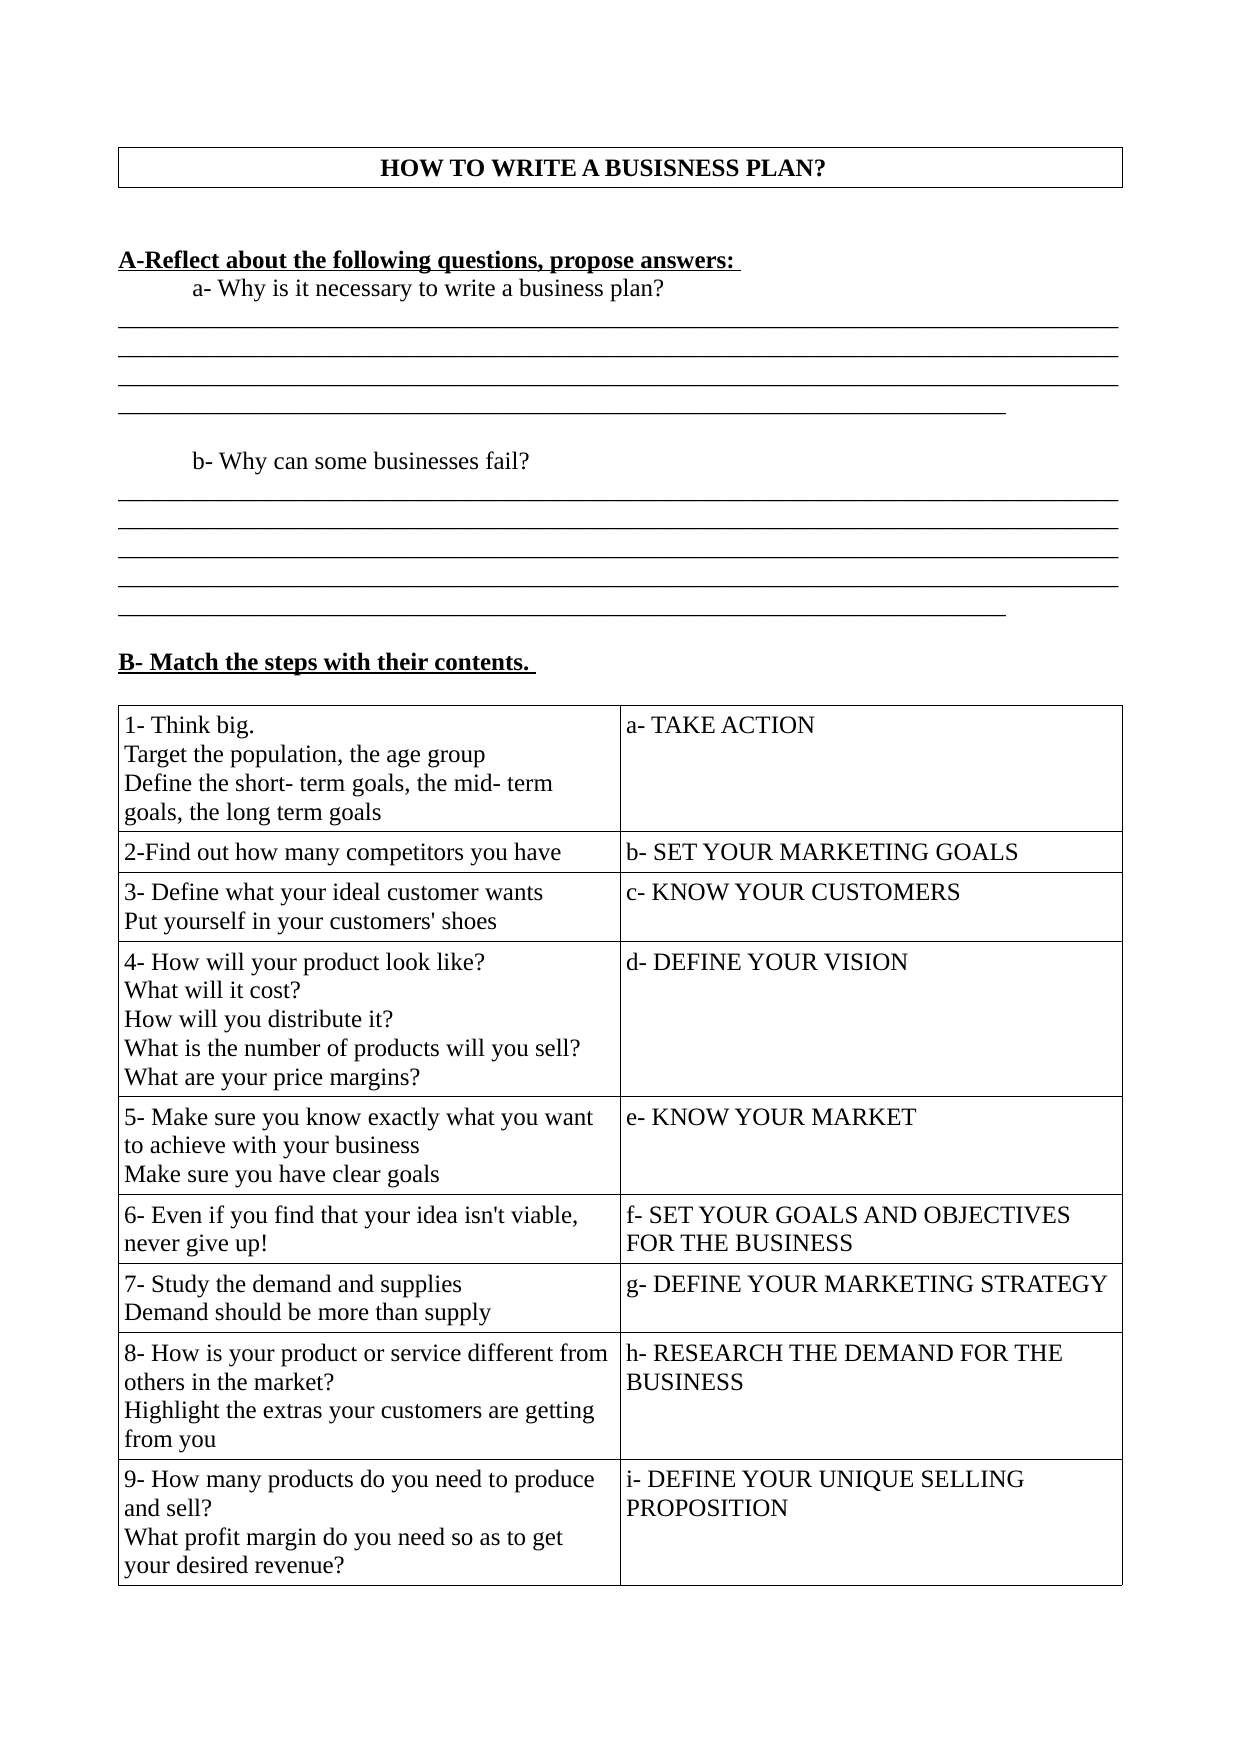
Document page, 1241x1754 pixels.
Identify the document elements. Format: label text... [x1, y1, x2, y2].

table_header 1- Think big. Target the population, the age group Define the short- term goals, the mid- term goals, the long term goals [119, 706, 620, 831]
table_cell d- DEFINE YOUR VISION [621, 942, 1122, 1096]
table_cell g- DEFINE YOUR MARKETING STRATEGY [621, 1264, 1122, 1332]
table_cell 4- How will your product look like? What will it cost? How will you distribute it? What is the number of products will you sell? What are your price margins? [119, 942, 620, 1096]
text a- Why is it necessary to write a business plan? [118, 273, 1122, 302]
table_cell 9- How many products do you need to produce and sell? What profit margin do you need so as to get your desired revenue? [119, 1460, 620, 1585]
table_cell f- SET YOUR GOALS AND OBJECTIVES FOR THE BUSINESS [621, 1195, 1122, 1263]
table_cell 3- Define what your ideal customer wants Put yourself in your customers' shoes [119, 873, 620, 941]
table_cell 6- Even if you find that your idea isn't viable, never give up! [119, 1195, 620, 1263]
text _______________________________________________________________________________________________________________________________________________________________________________________________________________________________________________________________________________________________________________________________________________________________________________________________________ [118, 475, 1122, 618]
table_cell b- SET YOUR MARKETING GOALS [621, 832, 1122, 872]
table_cell 5- Make sure you know exactly what you want to achieve with your business Make sure you have clear goals [119, 1097, 620, 1194]
table_cell 8- How is your product or service different from others in the market? Highlight the extras your customers are getting from you [119, 1333, 620, 1458]
text A-Reflect about the following questions, propose answers: [118, 245, 1122, 273]
table_header HOW TO WRITE A BUSISNESS PLAN? [119, 148, 1122, 187]
table_cell i- DEFINE YOUR UNIQUE SELLING PROPOSITION [621, 1460, 1122, 1585]
table_cell h- RESEARCH THE DEMAND FOR THE BUSINESS [621, 1333, 1122, 1458]
table_header a- TAKE ACTION [621, 706, 1122, 831]
text b- Why can some businesses fail? [118, 446, 1122, 475]
table_cell 7- Study the demand and supplies Demand should be more than supply [119, 1264, 620, 1332]
text _______________________________________________________________________________________________________________________________________________________________________________________________________________________________________________________________________________________________________________________ [118, 302, 1122, 417]
table_cell 2-Find out how many competitors you have [119, 832, 620, 872]
table_cell c- KNOW YOUR CUSTOMERS [621, 873, 1122, 941]
text B- Match the steps with their contents. [118, 647, 1122, 676]
table_cell e- KNOW YOUR MARKET [621, 1097, 1122, 1194]
